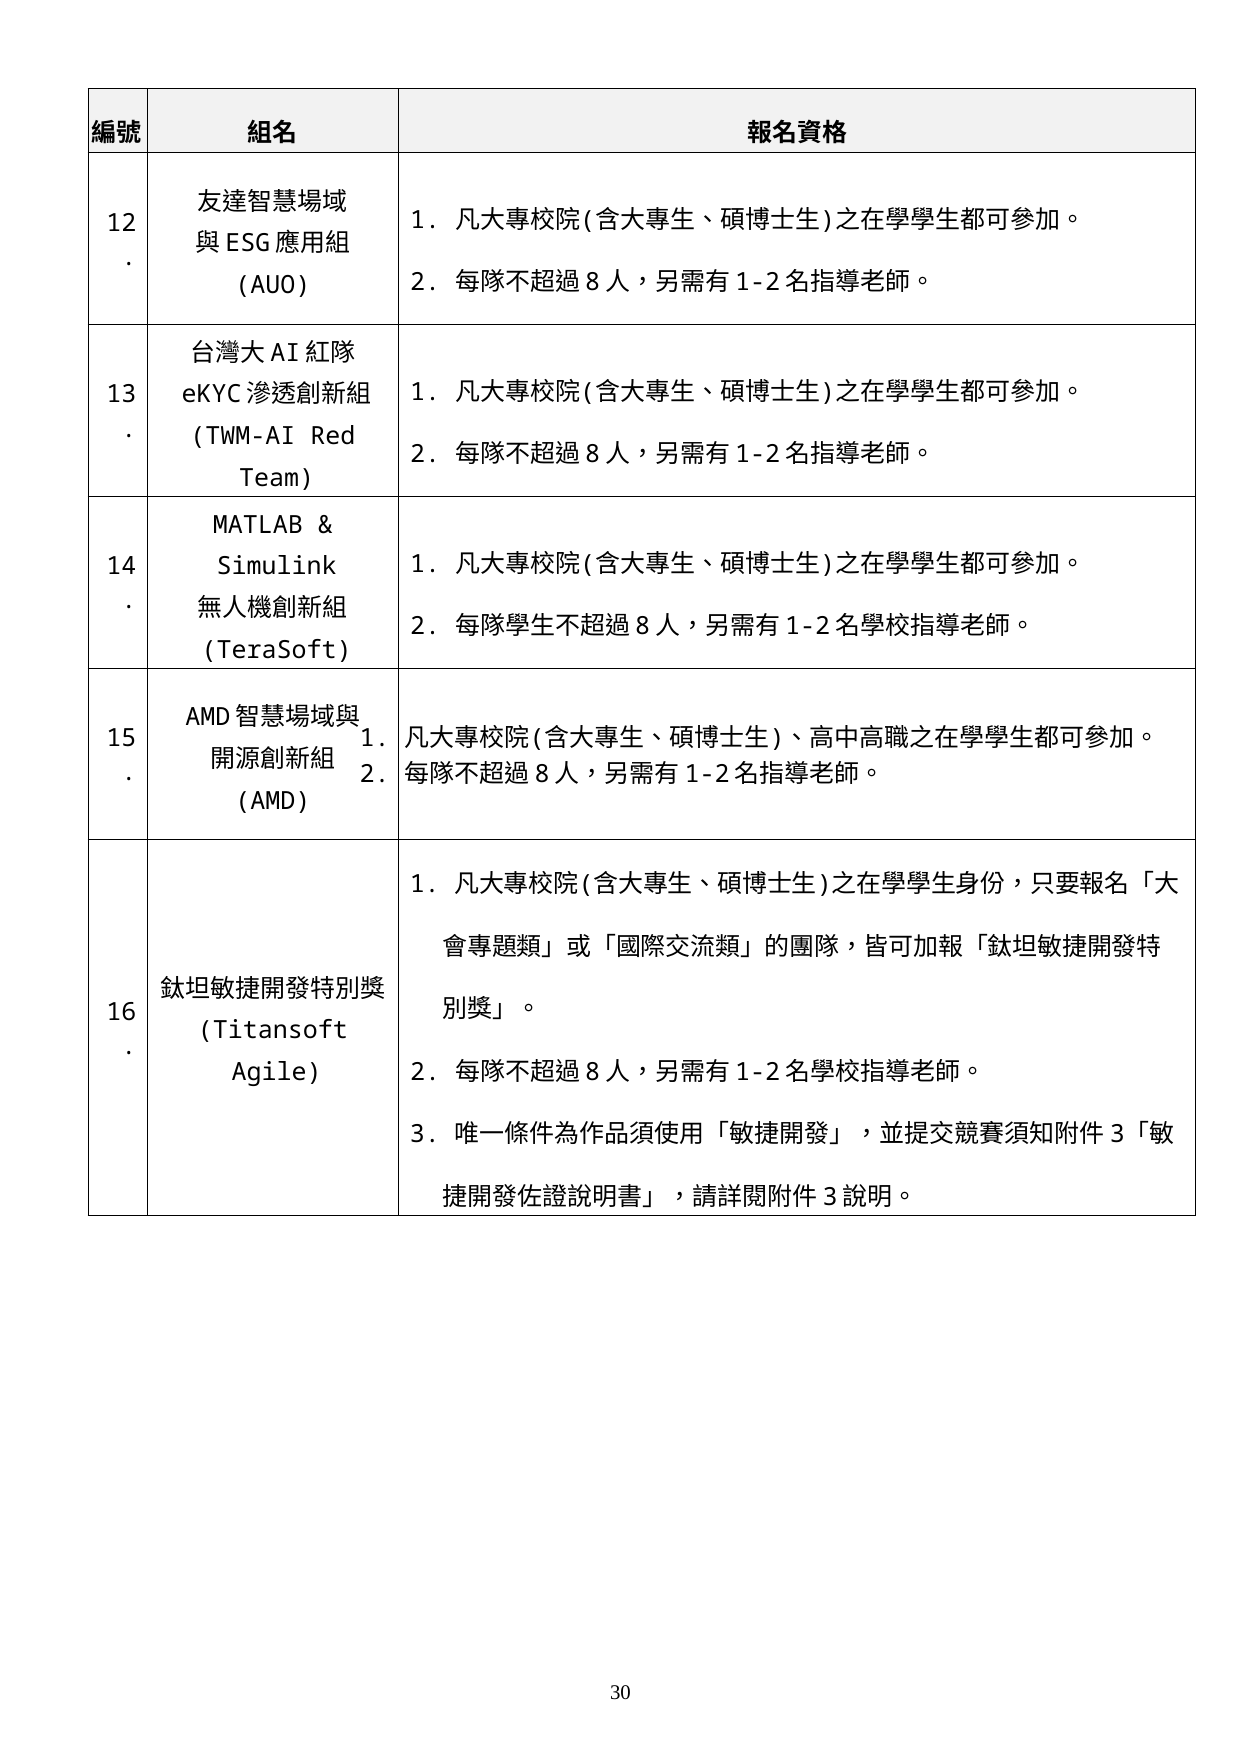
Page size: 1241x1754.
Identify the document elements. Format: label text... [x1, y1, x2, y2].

table_cell 凡大專校院(含大專生、碩博士生)之在學學生身份，只要報名「大會專題類」或「國際交流類」的團隊，皆可加報「鈦坦敏捷開發特別獎」。 每隊不超過8人，另需有1-2名學校指導老師。 唯一條件為作品須使用「敏捷開發」，並提交競賽須知附件3「敏捷開發佐證說明書」，請詳閱附件3說明。 [399, 840, 1195, 1215]
table_cell [89, 669, 147, 839]
table_cell [89, 153, 147, 324]
table_cell [89, 497, 147, 667]
table_cell 凡大專校院(含大專生、碩博士生)、高中高職之在學學生都可參加。 每隊不超過8人，另需有1-2名指導老師。 [399, 669, 1195, 839]
table_cell [89, 840, 147, 1215]
table_cell [89, 325, 147, 496]
table_cell 台灣大AI紅隊eKYC滲透創新組 (TWM-AI Red Team) [148, 325, 398, 496]
table_cell 鈦坦敏捷開發特別獎 (Titansoft Agile) [148, 840, 398, 1215]
table_cell 凡大專校院(含大專生、碩博士生)之在學學生都可參加。 每隊學生不超過8人，另需有1-2名學校指導老師。 [399, 497, 1195, 667]
table_cell AMD智慧場域與 開源創新組 (AMD) [148, 669, 398, 839]
table_header 報名資格 [399, 89, 1195, 152]
table_cell 友達智慧場域 與ESG應用組 (AUO) [148, 153, 398, 324]
table_header 編號 [89, 89, 147, 152]
table_cell 凡大專校院(含大專生、碩博士生)之在學學生都可參加。 每隊不超過8人，另需有1-2名指導老師。 [399, 325, 1195, 496]
table_cell MATLAB & Simulink 無人機創新組(TeraSoft) [148, 497, 398, 667]
table_header 組名 [148, 89, 398, 152]
table_cell 凡大專校院(含大專生、碩博士生)之在學學生都可參加。 每隊不超過8人，另需有1-2名指導老師。 [399, 153, 1195, 324]
